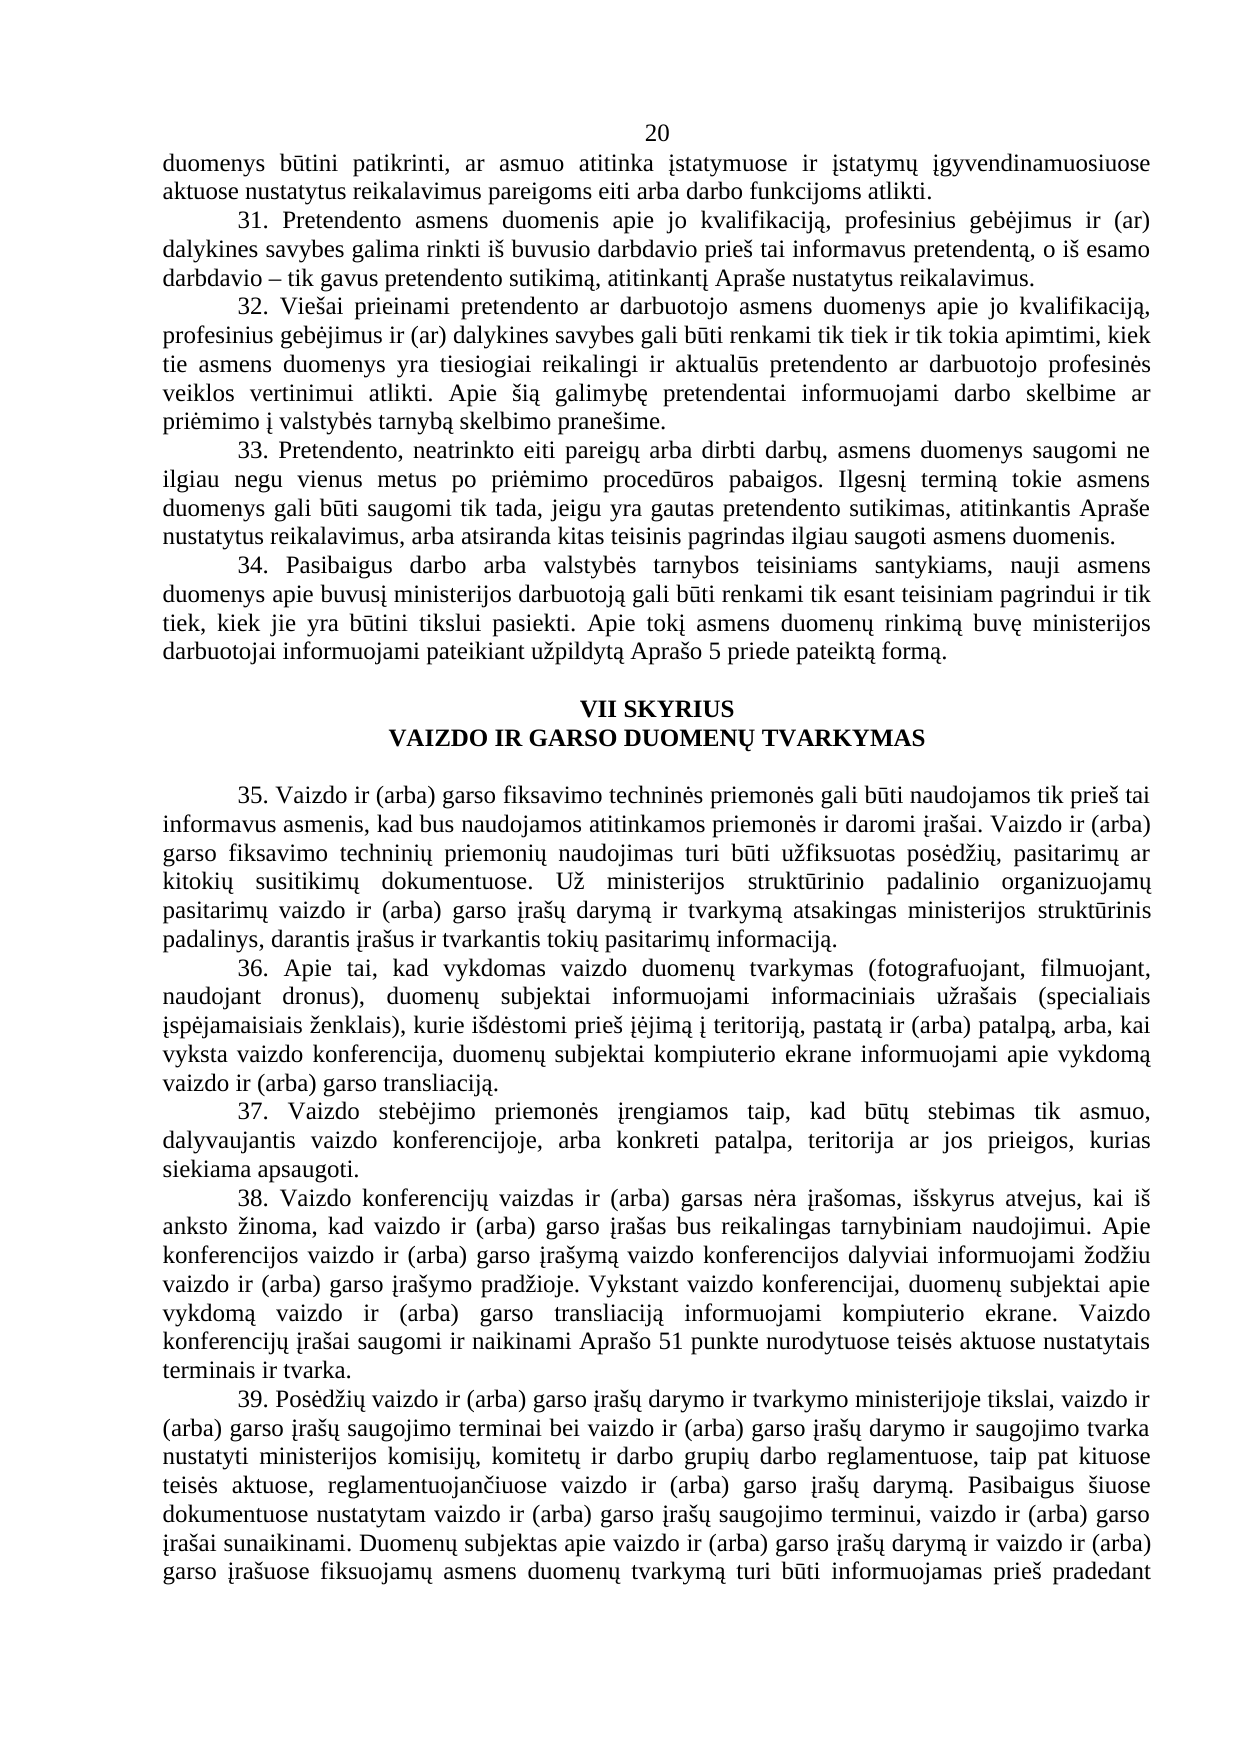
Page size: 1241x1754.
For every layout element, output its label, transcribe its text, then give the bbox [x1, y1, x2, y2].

text 33. Pretendento, neatrinkto eiti pareigų arba dirbti darbų, asmens duomenys saugomi ne ilgiau negu vienus metus po priėmimo procedūros pabaigos. Ilgesnį terminą tokie asmens duomenys gali būti saugomi tik tada, jeigu yra gautas pretendento sutikimas, atitinkantis Apraše nustatytus reikalavimus, arba atsiranda kitas teisinis pagrindas ilgiau saugoti asmens duomenis. [162, 435, 1152, 550]
text 31. Pretendento asmens duomenis apie jo kvalifikaciją, profesinius gebėjimus ir (ar) dalykines savybes galima rinkti iš buvusio darbdavio prieš tai informavus pretendentą, o iš esamo darbdavio – tik gavus pretendento sutikimą, atitinkantį Apraše nustatytus reikalavimus. [162, 205, 1152, 291]
text VAIZDO IR GARSO DUOMENŲ TVARKYMAS [162, 723, 1152, 751]
text 37. Vaizdo stebėjimo priemonės įrengiamos taip, kad būtų stebimas tik asmuo, dalyvaujantis vaizdo konferencijoje, arba konkreti patalpa, teritorija ar jos prieigos, kurias siekiama apsaugoti. [162, 1096, 1152, 1183]
text duomenys būtini patikrinti, ar asmuo atitinka įstatymuose ir įstatymų įgyvendinamuosiuose aktuose nustatytus reikalavimus pareigoms eiti arba darbo funkcijoms atlikti. [162, 148, 1152, 205]
text 38. Vaizdo konferencijų vaizdas ir (arba) garsas nėra įrašomas, išskyrus atvejus, kai iš anksto žinoma, kad vaizdo ir (arba) garso įrašas bus reikalingas tarnybiniam naudojimui. Apie konferencijos vaizdo ir (arba) garso įrašymą vaizdo konferencijos dalyviai informuojami žodžiu vaizdo ir (arba) garso įrašymo pradžioje. Vykstant vaizdo konferencijai, duomenų subjektai apie vykdomą vaizdo ir (arba) garso transliaciją informuojami kompiuterio ekrane. Vaizdo konferencijų įrašai saugomi ir naikinami Aprašo 51 punkte nurodytuose teisės aktuose nustatytais terminais ir tvarka. [162, 1183, 1152, 1384]
text 39. Posėdžių vaizdo ir (arba) garso įrašų darymo ir tvarkymo ministerijoje tikslai, vaizdo ir (arba) garso įrašų saugojimo terminai bei vaizdo ir (arba) garso įrašų darymo ir saugojimo tvarka nustatyti ministerijos komisijų, komitetų ir darbo grupių darbo reglamentuose, taip pat kituose teisės aktuose, reglamentuojančiuose vaizdo ir (arba) garso įrašų darymą. Pasibaigus šiuose dokumentuose nustatytam vaizdo ir (arba) garso įrašų saugojimo terminui, vaizdo ir (arba) garso įrašai sunaikinami. Duomenų subjektas apie vaizdo ir (arba) garso įrašų darymą ir vaizdo ir (arba) garso įrašuose fiksuojamų asmens duomenų tvarkymą turi būti informuojamas prieš pradedant [162, 1384, 1152, 1585]
text 32. Viešai prieinami pretendento ar darbuotojo asmens duomenys apie jo kvalifikaciją, profesinius gebėjimus ir (ar) dalykines savybes gali būti renkami tik tiek ir tik tokia apimtimi, kiek tie asmens duomenys yra tiesiogiai reikalingi ir aktualūs pretendento ar darbuotojo profesinės veiklos vertinimui atlikti. Apie šią galimybę pretendentai informuojami darbo skelbime ar priėmimo į valstybės tarnybą skelbimo pranešime. [162, 291, 1152, 435]
text 36. Apie tai, kad vykdomas vaizdo duomenų tvarkymas (fotografuojant, filmuojant, naudojant dronus), duomenų subjektai informuojami informaciniais užrašais (specialiais įspėjamaisiais ženklais), kurie išdėstomi prieš įėjimą į teritoriją, pastatą ir (arba) patalpą, arba, kai vyksta vaizdo konferencija, duomenų subjektai kompiuterio ekrane informuojami apie vykdomą vaizdo ir (arba) garso transliaciją. [162, 953, 1152, 1096]
text VII SKYRIUS [162, 694, 1152, 723]
text 34. Pasibaigus darbo arba valstybės tarnybos teisiniams santykiams, nauji asmens duomenys apie buvusį ministerijos darbuotoją gali būti renkami tik esant teisiniam pagrindui ir tik tiek, kiek jie yra būtini tikslui pasiekti. Apie tokį asmens duomenų rinkimą buvę ministerijos darbuotojai informuojami pateikiant užpildytą Aprašo 5 priede pateiktą formą. [162, 550, 1152, 665]
text 35. Vaizdo ir (arba) garso fiksavimo techninės priemonės gali būti naudojamos tik prieš tai informavus asmenis, kad bus naudojamos atitinkamos priemonės ir daromi įrašai. Vaizdo ir (arba) garso fiksavimo techninių priemonių naudojimas turi būti užfiksuotas posėdžių, pasitarimų ar kitokių susitikimų dokumentuose. Už ministerijos struktūrinio padalinio organizuojamų pasitarimų vaizdo ir (arba) garso įrašų darymą ir tvarkymą atsakingas ministerijos struktūrinis padalinys, darantis įrašus ir tvarkantis tokių pasitarimų informaciją. [162, 780, 1152, 953]
